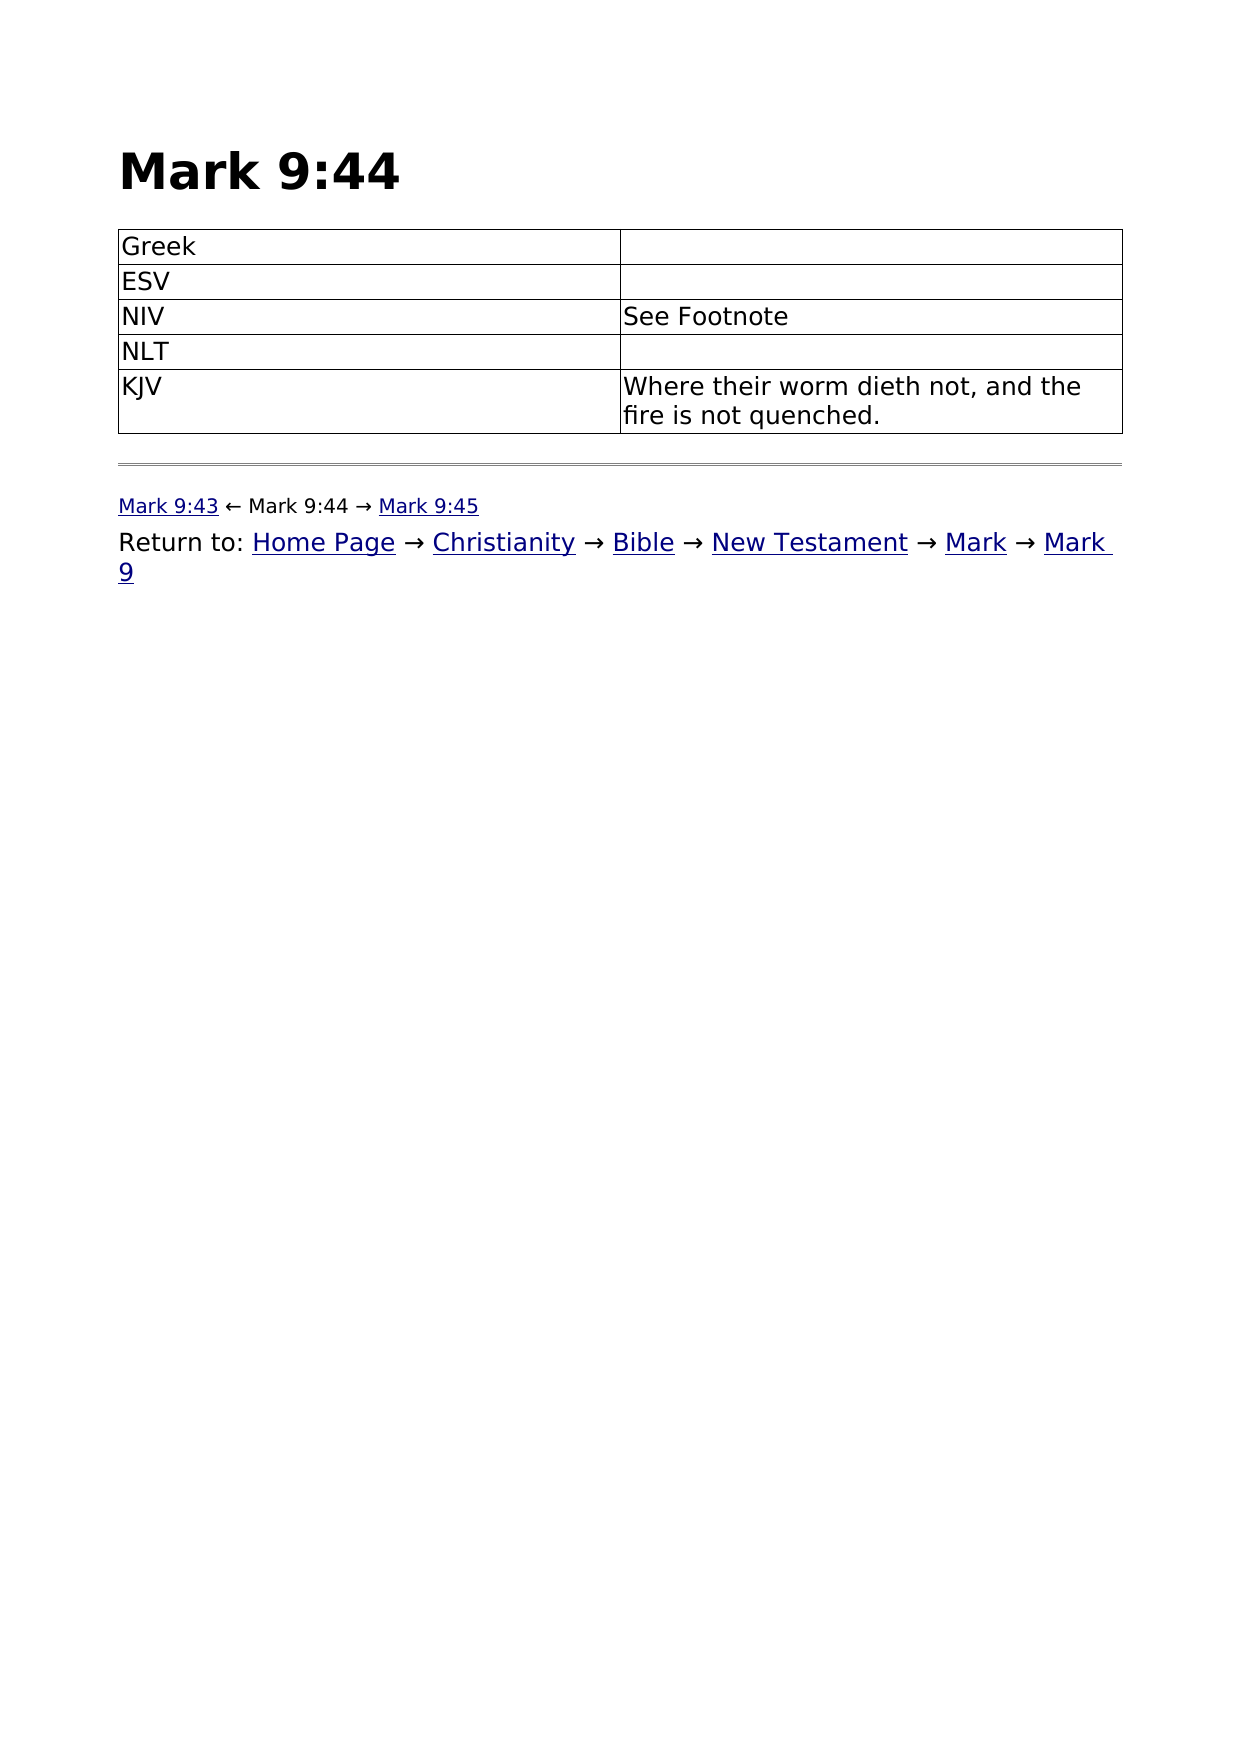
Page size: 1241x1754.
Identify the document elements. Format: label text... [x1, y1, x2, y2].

table_cell [621, 335, 1122, 369]
table_cell [621, 265, 1122, 299]
text Return to: Home Page → Christianity → Bible → New Testament → Mark → Mark 9 [118, 529, 1122, 587]
table_cell Where their worm dieth not, and the fire is not quenched. [621, 370, 1122, 433]
table_header Greek [119, 230, 620, 264]
table_cell NIV [119, 300, 620, 334]
subtitle Mark 9:44 [118, 143, 1122, 201]
table_cell See Footnote [621, 300, 1122, 334]
table_cell NLT [119, 335, 620, 369]
text Mark 9:43 ← Mark 9:44 → Mark 9:45 [118, 494, 1122, 529]
table_header [621, 230, 1122, 264]
table_cell KJV [119, 370, 620, 433]
table_cell ESV [119, 265, 620, 299]
